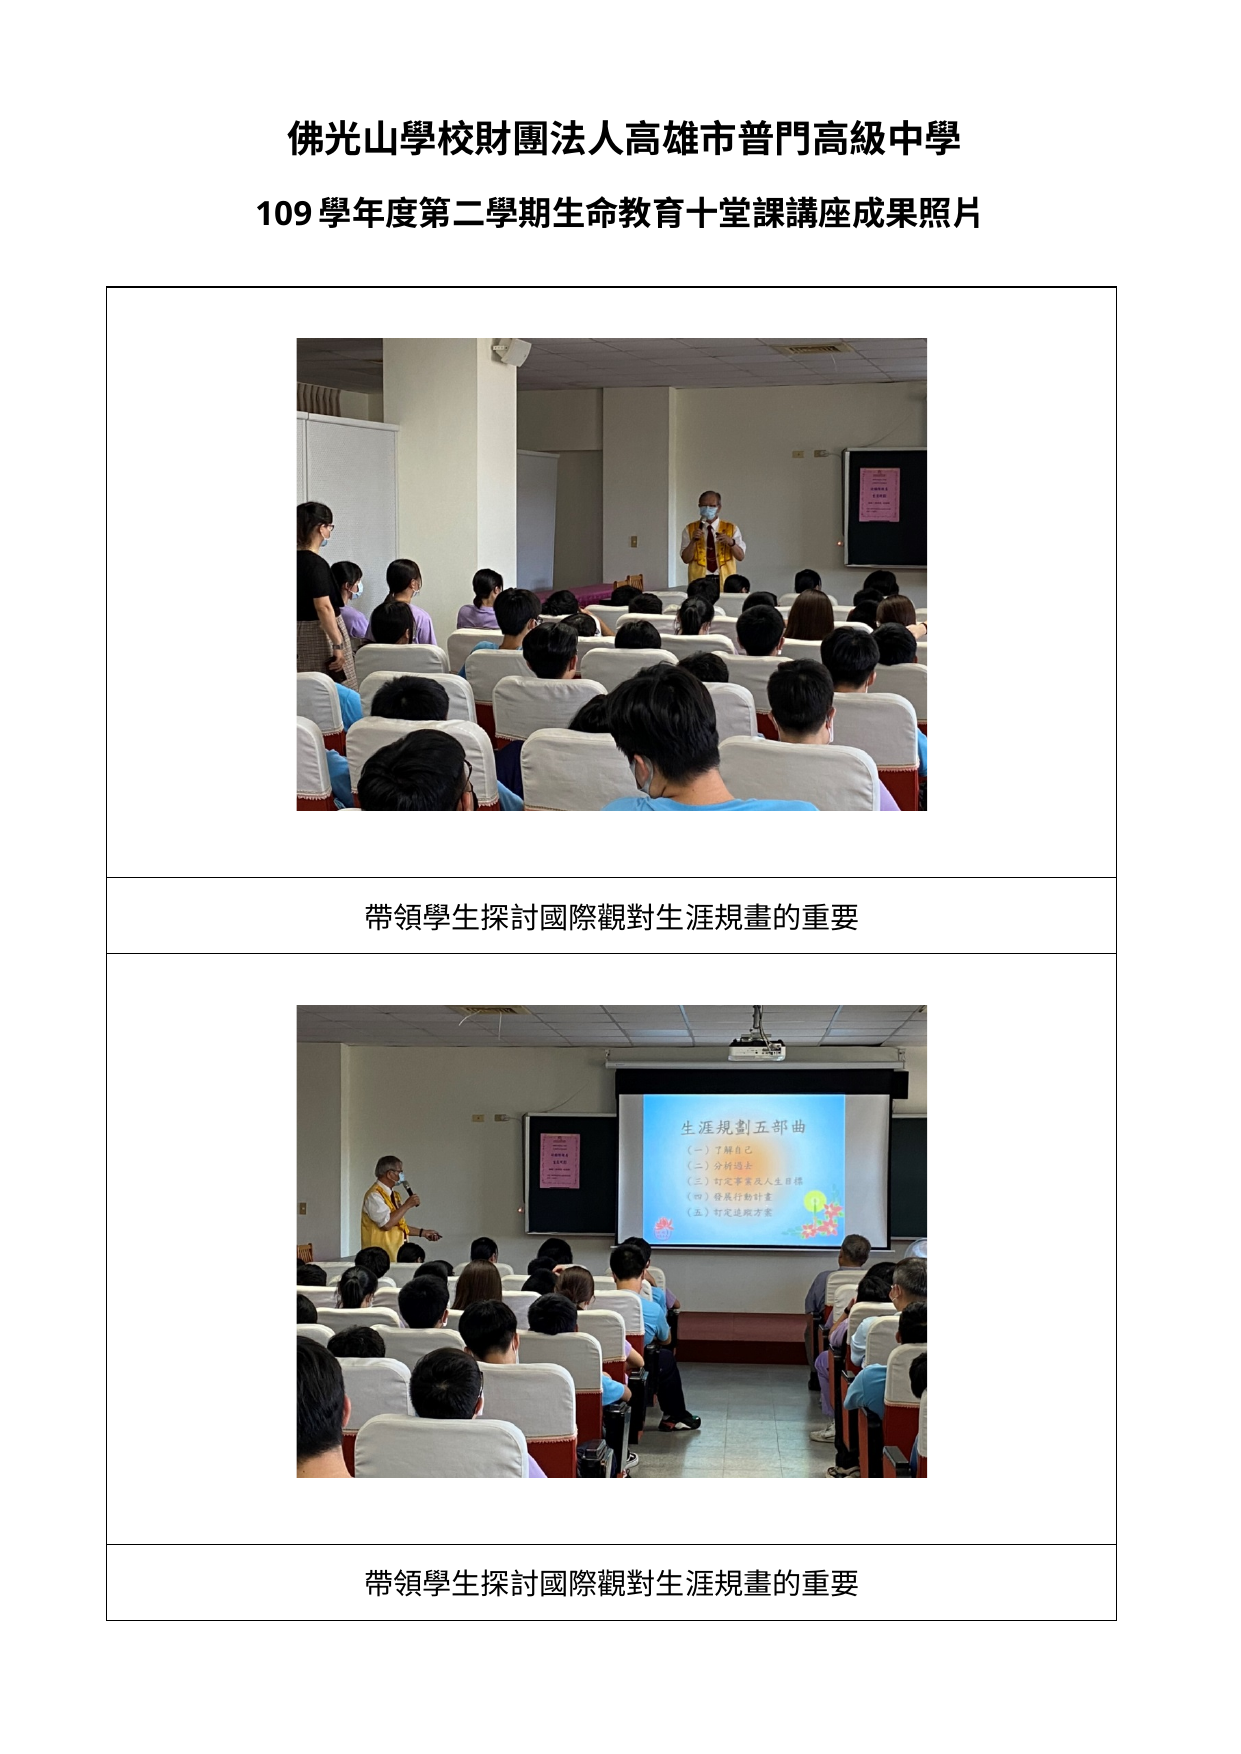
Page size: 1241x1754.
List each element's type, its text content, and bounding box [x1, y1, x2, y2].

table_cell 帶領學生探討國際觀對生涯規畫的重要 [107, 878, 1116, 953]
picture [296, 1005, 928, 1478]
text 佛光山學校財團法人高雄市普門高級中學 [118, 99, 1122, 174]
picture [296, 338, 928, 811]
table_cell 帶領學生探討國際觀對生涯規畫的重要 [107, 1545, 1116, 1619]
text 109學年度第二學期生命教育十堂課講座成果照片 [118, 174, 1122, 249]
table_header [107, 288, 1116, 877]
table_cell [107, 954, 1116, 1543]
